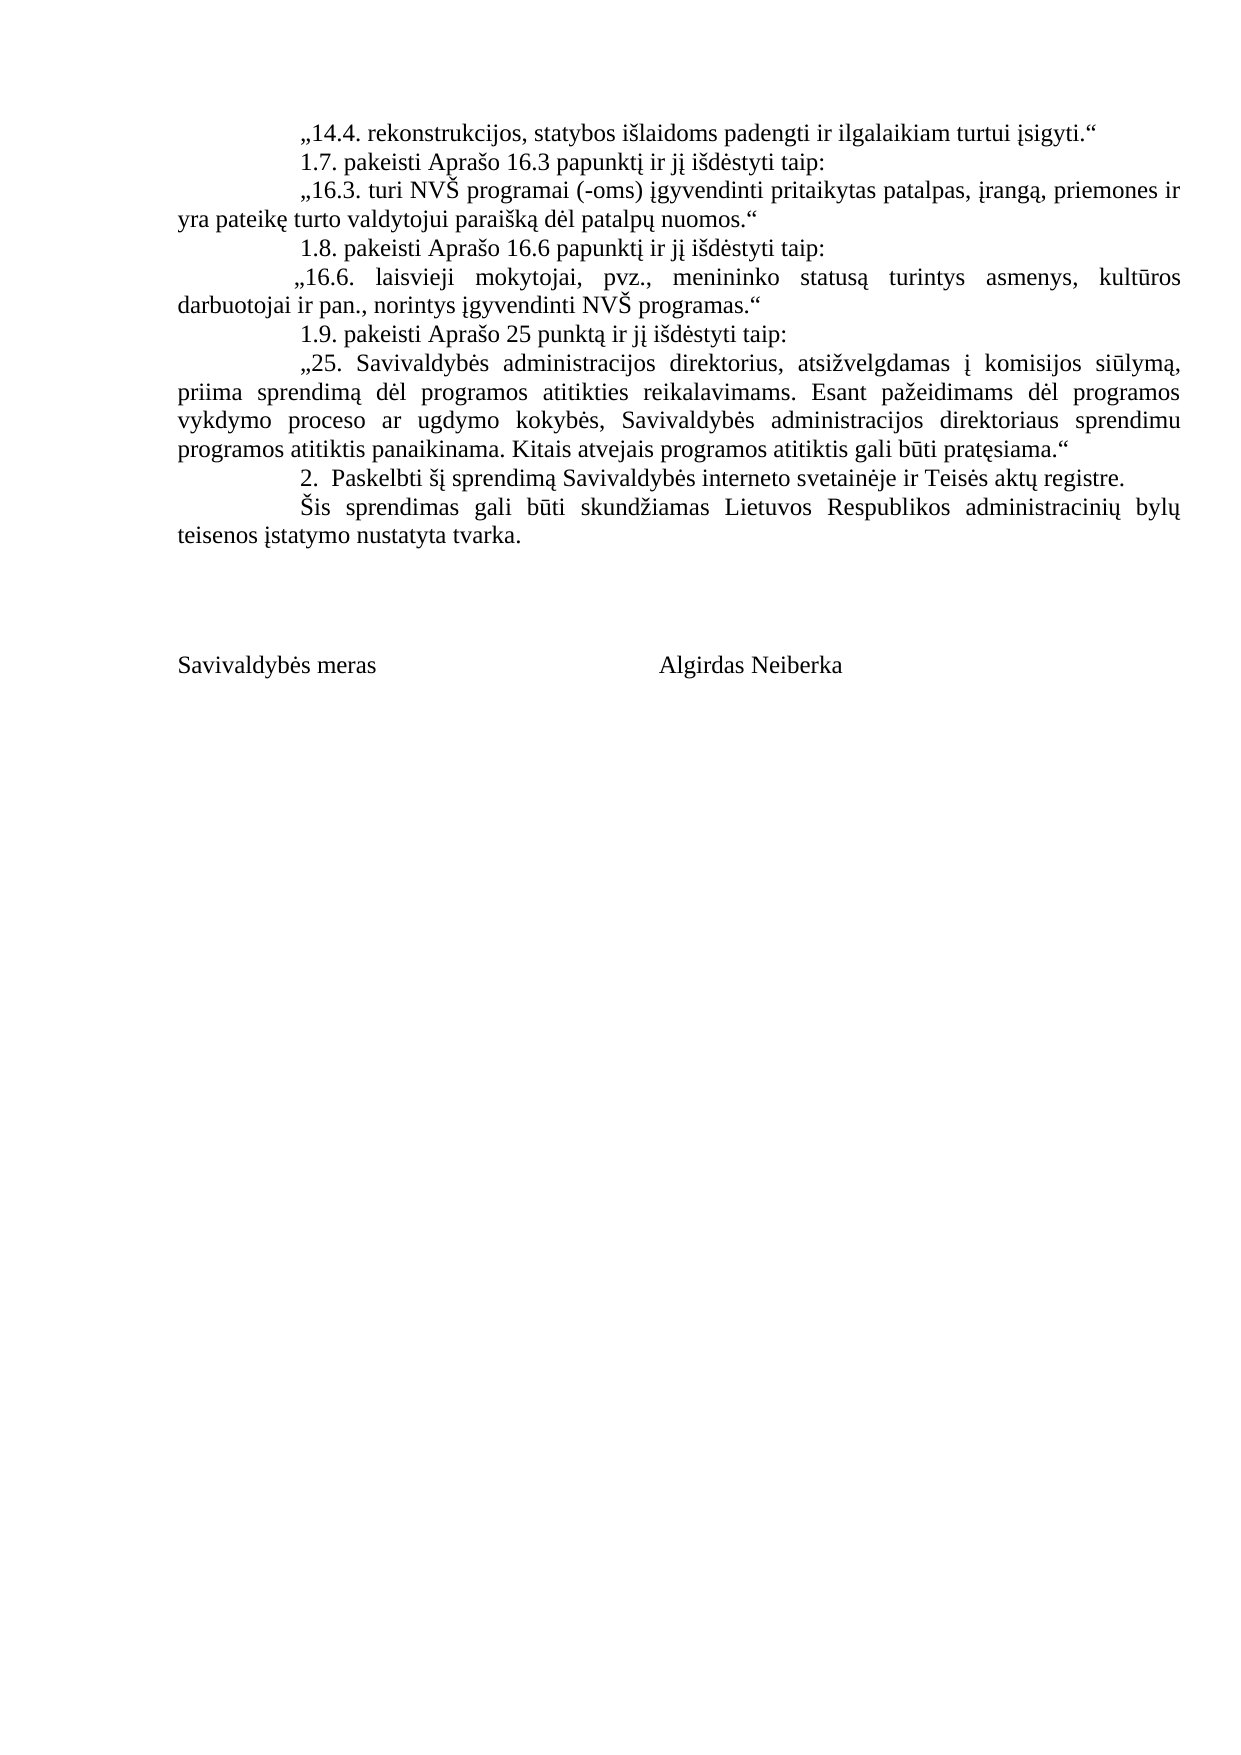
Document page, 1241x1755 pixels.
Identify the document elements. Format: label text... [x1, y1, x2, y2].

text 2. Paskelbti šį sprendimą Savivaldybės interneto svetainėje ir Teisės aktų registre. [177, 463, 1181, 492]
text 1.8. pakeisti Aprašo 16.6 papunktį ir jį išdėstyti taip: [177, 233, 1181, 262]
text „14.4. rekonstrukcijos, statybos išlaidoms padengti ir ilgalaikiam turtui įsigyti.“ [177, 118, 1181, 147]
text Savivaldybės meras Algirdas Neiberka [177, 650, 1181, 679]
text 1.7. pakeisti Aprašo 16.3 papunktį ir jį išdėstyti taip: [177, 147, 1181, 176]
text „16.6. laisvieji mokytojai, pvz., menininko statusą turintys asmenys, kultūros darbuotojai ir pan., norintys įgyvendinti NVŠ programas.“ [177, 262, 1181, 319]
text Šis sprendimas gali būti skundžiamas Lietuvos Respublikos administracinių bylų teisenos įstatymo nustatyta tvarka. [177, 492, 1181, 549]
text „16.3. turi NVŠ programai (-oms) įgyvendinti pritaikytas patalpas, įrangą, priemones ir yra pateikę turto valdytojui paraišką dėl patalpų nuomos.“ [177, 176, 1181, 233]
text „25. Savivaldybės administracijos direktorius, atsižvelgdamas į komisijos siūlymą, priima sprendimą dėl programos atitikties reikalavimams. Esant pažeidimams dėl programos vykdymo proceso ar ugdymo kokybės, Savivaldybės administracijos direktoriaus sprendimu programos atitiktis panaikinama. Kitais atvejais programos atitiktis gali būti pratęsiama.“ [177, 348, 1181, 463]
text 1.9. pakeisti Aprašo 25 punktą ir jį išdėstyti taip: [177, 319, 1181, 348]
